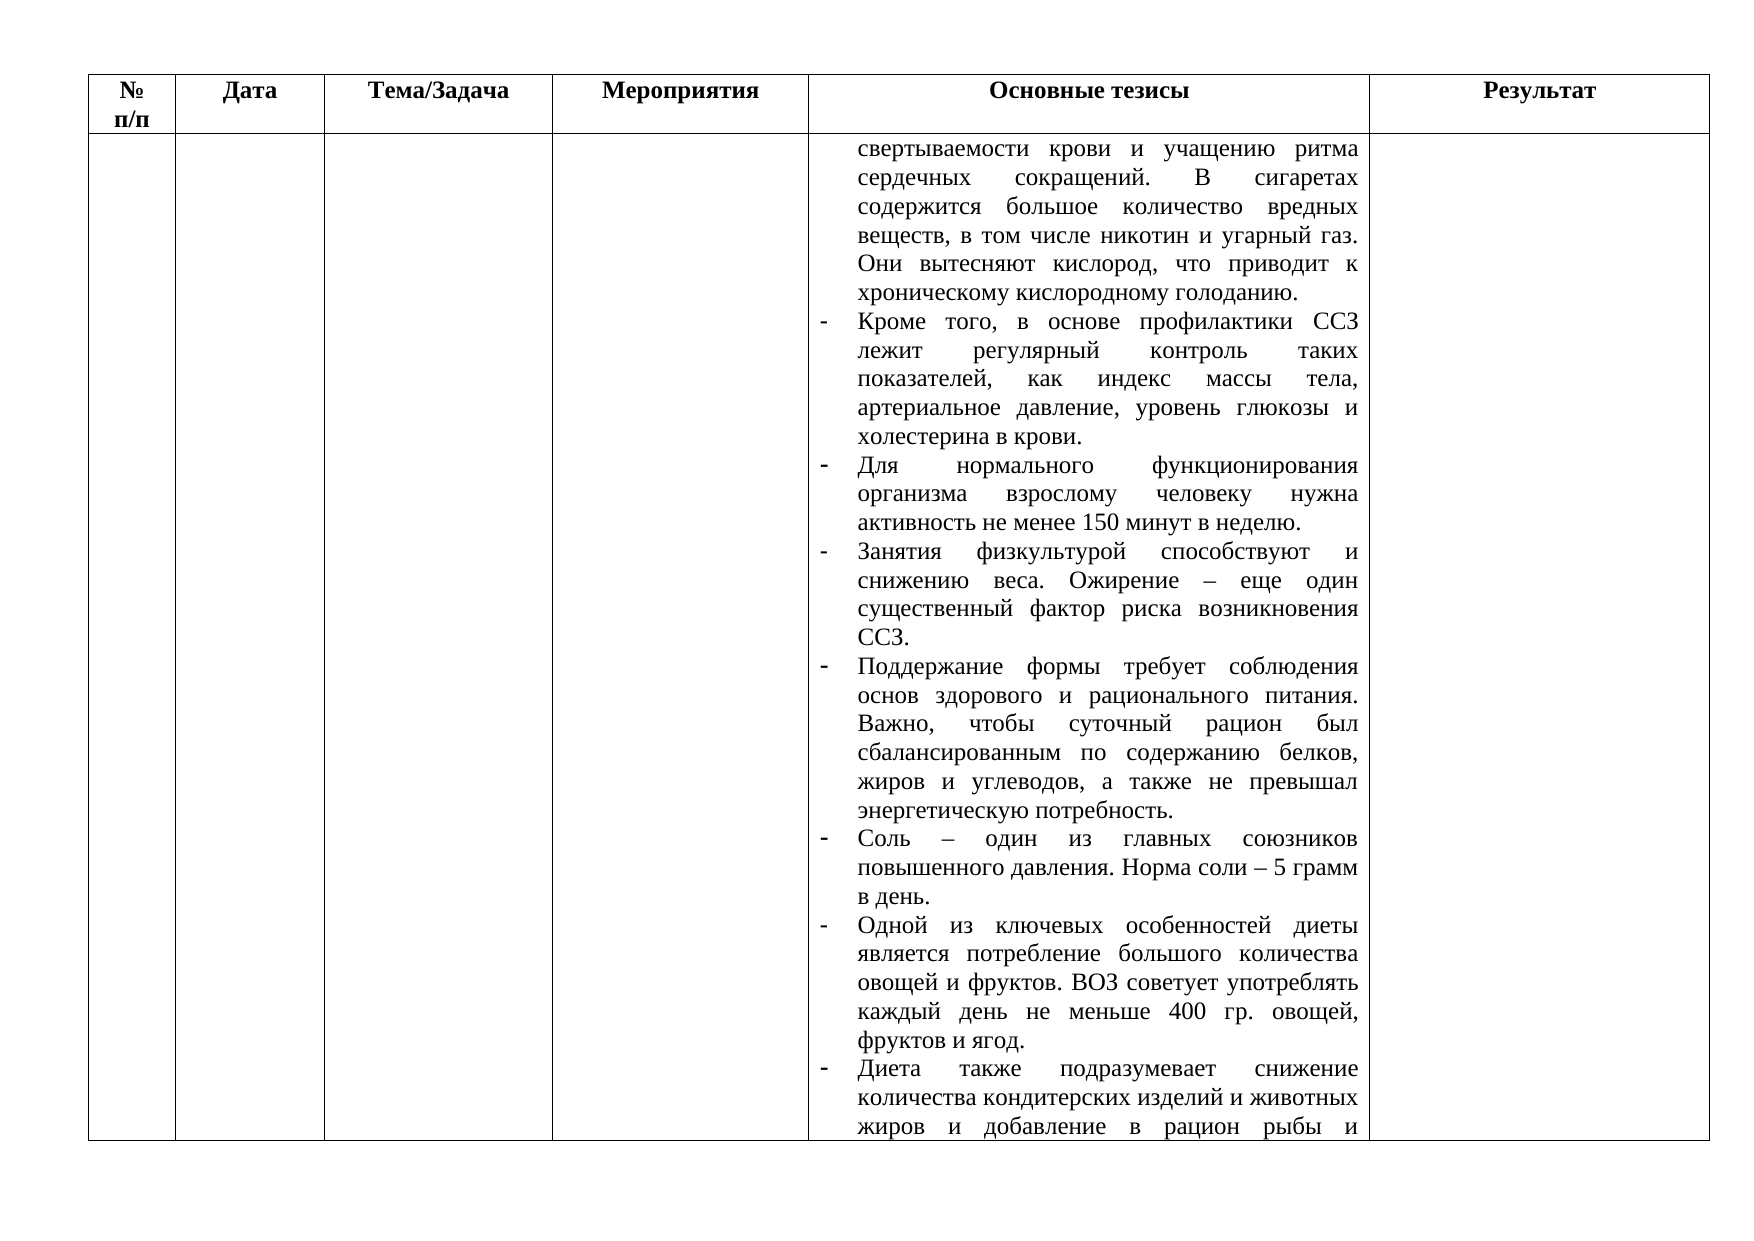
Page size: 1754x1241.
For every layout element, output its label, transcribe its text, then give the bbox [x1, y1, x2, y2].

table_cell [325, 134, 552, 1140]
table_header Основные тезисы [809, 75, 1369, 132]
table_cell [89, 134, 175, 1140]
table_header № п/п [89, 75, 175, 132]
table_header Дата [176, 75, 324, 132]
table_header Мероприятия [553, 75, 808, 132]
table_cell Медицинское сообщество едино во мнении, что здоровый образ жизни является основой профилактики и лечения сердечно-сосудистых заболеваний (ССЗ). Он подразумевает правильное питание, достаточную физическую активность, проведение профилактических обследований с целью своевременного выявления неинфекционных заболеваний, а также отказ от вредных привычек. К числу самых неблагоприятных рисков для сердца и сосудов относятся наследственный фактор, а также курение, злоупотребление алкоголем, низкая физическая активность, ожирение и сахарный диабет. Профилактика невозможна без отказа от вредных привычек – курения и злоупотребления алкоголем. Курение вообще называют катастрофой для сердца. Оно приводит к спазму периферических сосудов, повышению уровня давления и свертываемости крови и учащению ритма сердечных сокращений. В сигаретах содержится большое количество вредных веществ, в том числе никотин и угарный газ. Они вытесняют кислород, что приводит к хроническому кислородному голоданию. Кроме того, в основе профилактики ССЗ лежит регулярный контроль таких показателей, как индекс массы тела, артериальное давление, уровень глюкозы и холестерина в крови. Для нормального функционирования организма взрослому человеку нужна активность не менее 150 минут в неделю. Занятия физкультурой способствуют и снижению веса. Ожирение – еще один существенный фактор риска возникновения ССЗ. Поддержание формы требует соблюдения основ здорового и рационального питания. Важно, чтобы суточный рацион был сбалансированным по содержанию белков, жиров и углеводов, а также не превышал энергетическую потребность. Соль – один из главных союзников повышенного давления. Норма соли – 5 грамм в день. Одной из ключевых особенностей диеты является потребление большого количества овощей и фруктов. ВОЗ советует употреблять каждый день не меньше 400 гр. овощей, фруктов и ягод. Диета также подразумевает снижение количества кондитерских изделий и животных жиров и добавление в рацион рыбы и морепродуктов, растительных масел, орехов. Это необходимо для снижения холестерина и сахара в крови. Следить за уровнем давления необходимо, особенно при наличии факторов риска развития ССЗ. Это также актуально для тех, кто страдает слабостью, головными болями и головокружениями. Для получения наиболее объективных показателей нужно измерить давление повторно после двухминутного перерыва и ориентироваться на средние числа. Кроме того, делать это желательно утром и вечером, и записывать среднее давление утром и среднее давление вечером в дневник. Если вы видите на экране тонометра 140/90 – это повод обратиться к врачу. [809, 134, 1369, 1140]
table_header Результат [1370, 75, 1709, 132]
table_cell [176, 134, 324, 1140]
table_cell [1370, 134, 1709, 1140]
table_header Тема/Задача [325, 75, 552, 132]
table_cell [553, 134, 808, 1140]
